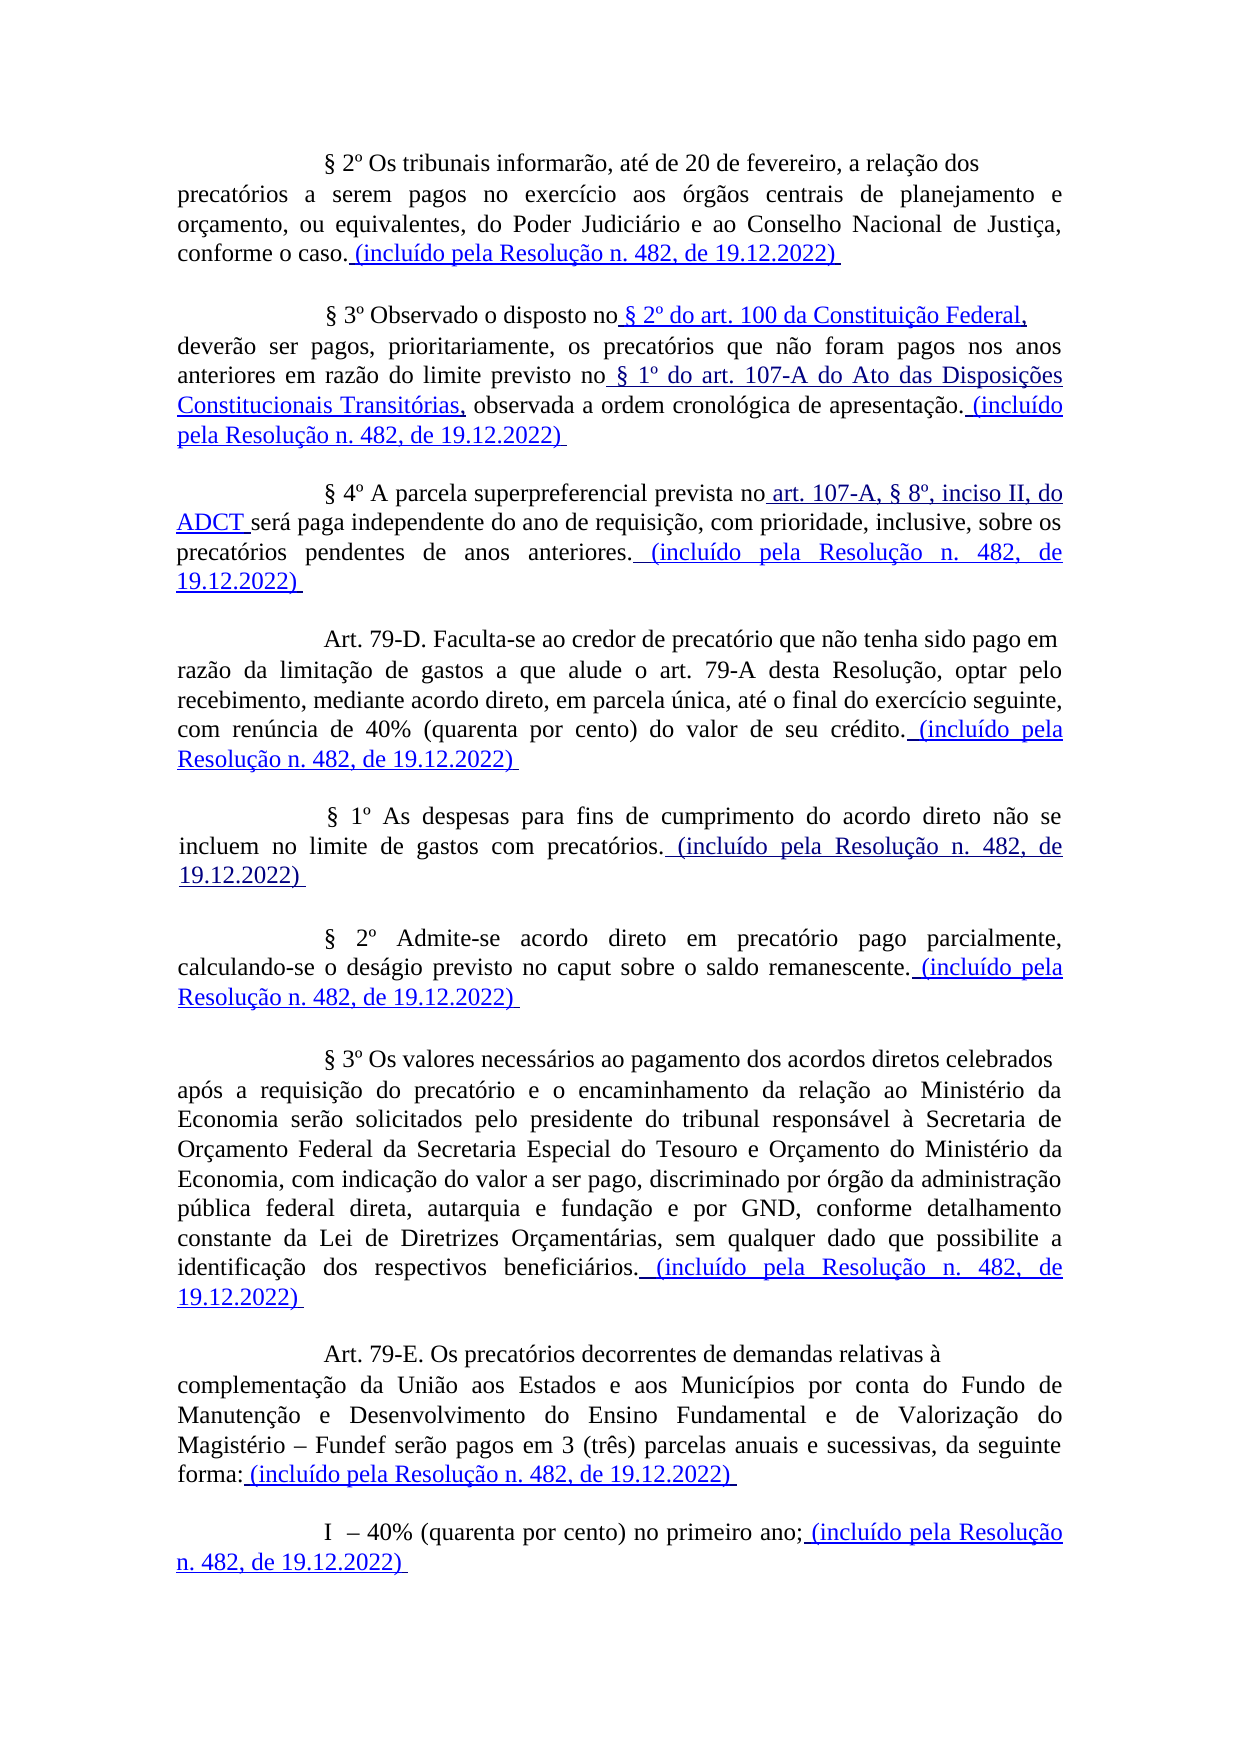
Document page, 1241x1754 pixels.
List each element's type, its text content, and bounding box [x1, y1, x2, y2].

text § 2º Os tribunais informarão, até de 20 de fevereiro, a relação dos [323, 148, 1063, 177]
text Art. 79-D. Faculta-se ao credor de precatório que não tenha sido pago em [323, 624, 1063, 653]
text após a requisição do precatório e o encaminhamento da relação ao Ministério da Economia serão solicitados pelo presidente do tribunal responsável à Secretaria de Orçamento Federal da Secretaria Especial do Tesouro e Orçamento do Ministério da Economia, com indicação do valor a ser pago, discriminado por órgão da administração pública federal direta, autarquia e fundação e por GND, conforme detalhamento constante da Lei de Diretrizes Orçamentárias, sem qualquer dado que possibilite a identificação dos respectivos beneficiários. (incluído pela Resolução n. 482, de 19.12.2022) [177, 1075, 1063, 1311]
text § 4º A parcela superpreferencial prevista no art. 107-A, § 8º, inciso II, do ADCT será paga independente do ano de requisição, com prioridade, inclusive, sobre os precatórios pendentes de anos anteriores. (incluído pela Resolução n. 482, de 19.12.2022) [176, 478, 1063, 595]
text razão da limitação de gastos a que alude o art. 79-A desta Resolução, optar pelo recebimento, mediante acordo direto, em parcela única, até o final do exercício seguinte, com renúncia de 40% (quarenta por cento) do valor de seu crédito. (incluído pela Resolução n. 482, de 19.12.2022) [177, 655, 1063, 773]
text § 3º Os valores necessários ao pagamento dos acordos diretos celebrados [323, 1044, 1063, 1073]
text § 1º As despesas para fins de cumprimento do acordo direto não se incluem no limite de gastos com precatórios. (incluído pela Resolução n. 482, de 19.12.2022) [179, 801, 1063, 889]
text complementação da União aos Estados e aos Municípios por conta do Fundo de Manutenção e Desenvolvimento do Ensino Fundamental e de Valorização do Magistério – Fundef serão pagos em 3 (três) parcelas anuais e sucessivas, da seguinte forma: (incluído pela Resolução n. 482, de 19.12.2022) [177, 1371, 1063, 1488]
text § 2º Admite-se acordo direto em precatório pago parcialmente, calculando-se o deságio previsto no caput sobre o saldo remanescente. (incluído pela Resolução n. 482, de 19.12.2022) [177, 923, 1063, 1011]
text precatórios a serem pagos no exercício aos órgãos centrais de planejamento e orçamento, ou equivalentes, do Poder Judiciário e ao Conselho Nacional de Justiça, conforme o caso. (incluído pela Resolução n. 482, de 19.12.2022) [177, 179, 1063, 267]
list – 40% (quarenta por cento) no primeiro ano; (incluído pela Resolução n. 482, de 19.12.2022) [176, 1517, 1063, 1576]
text deverão ser pagos, prioritariamente, os precatórios que não foram pagos nos anos anteriores em razão do limite previsto no § 1º do art. 107-A do Ato das Disposições Constitucionais Transitórias, observada a ordem cronológica de apresentação. (incluído pela Resolução n. 482, de 19.12.2022) [177, 331, 1063, 448]
text Art. 79-E. Os precatórios decorrentes de demandas relativas à [323, 1339, 1063, 1368]
text § 3º Observado o disposto no § 2º do art. 100 da Constituição Federal, [325, 300, 1063, 329]
